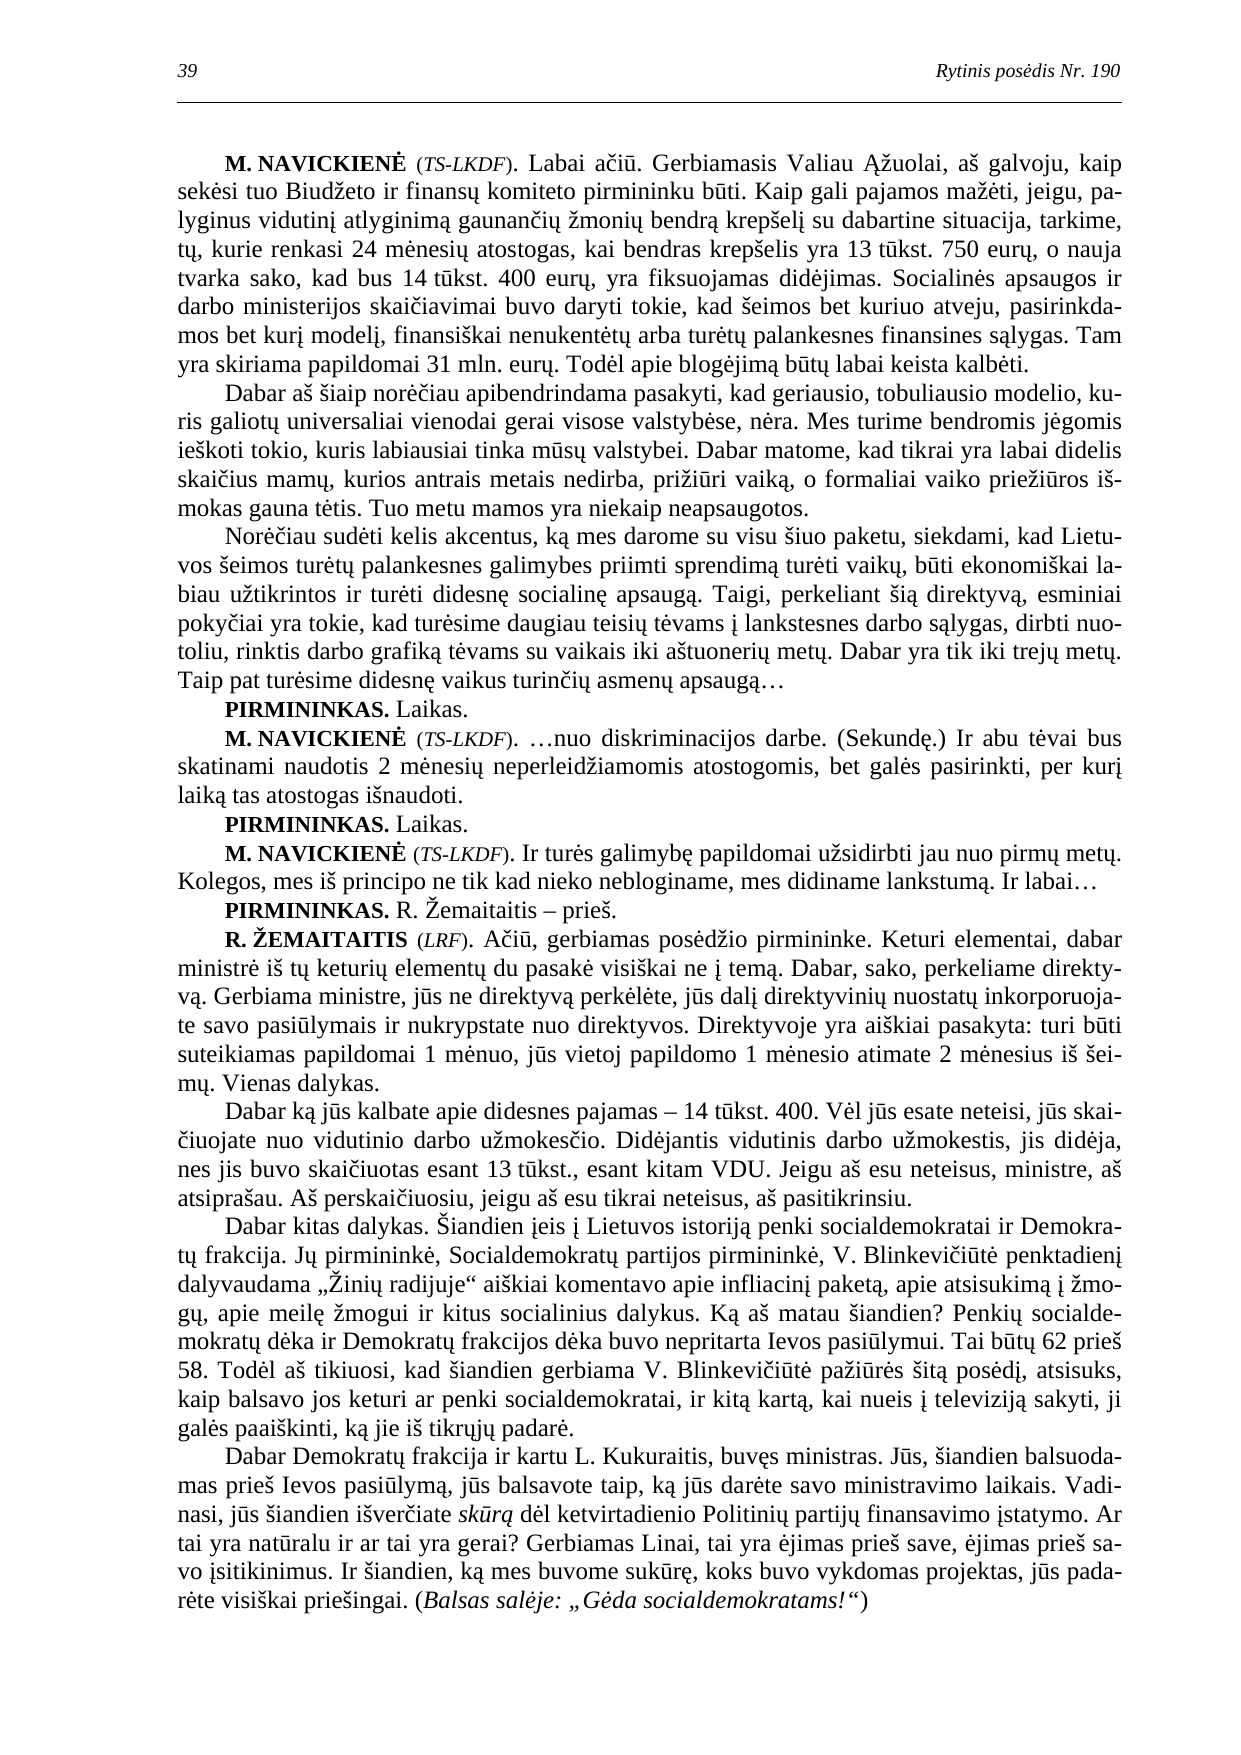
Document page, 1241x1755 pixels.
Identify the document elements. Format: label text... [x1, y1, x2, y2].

text Da­bar De­mok­ra­tų frak­ci­ja ir kar­tu L. Ku­ku­rai­tis, bu­vęs mi­nist­ras. Jūs, šian­dien bal­suo­da­mas prieš Ie­vos pa­siū­ly­mą, jūs bal­sa­vo­te taip, ką jūs da­rė­te sa­vo mi­nist­ra­vi­mo lai­kais. Va­di­na­si, jūs šian­dien iš­ver­čia­te skū­rą dėl ket­vir­ta­die­nio Po­li­ti­nių par­ti­jų fi­nan­sa­vi­mo įsta­ty­mo. Ar tai yra na­tū­ra­lu ir ar tai yra ge­rai? Ger­bia­mas Li­nai, tai yra ėji­mas prieš sa­ve, ėji­mas prieš sa­vo įsi­ti­ki­ni­mus. Ir šian­dien, ką mes bu­vo­me su­kū­rę, koks bu­vo vyk­do­mas pro­jek­tas, jūs pa­da­rė­te vi­siš­kai prie­šin­gai. (Bal­sas sa­lė­je: „Gė­da so­cial­de­mok­ra­tams!“) [177, 1441, 1122, 1614]
text PIRMININKAS. Lai­kas. [177, 809, 1122, 838]
text PIRMININKAS. R. Že­mai­tai­tis – prieš. [177, 895, 1122, 924]
text M. NAVICKIENĖ (TS-LKDF). …nuo dis­kri­mi­na­ci­jos dar­be. (Se­kun­dę.) Ir abu tė­vai bus ska­ti­na­mi nau­do­tis 2 mė­ne­sių ne­per­lei­džia­mo­mis atos­to­go­mis, bet ga­lės pa­si­rink­ti, per ku­rį lai­ką tas atos­to­gas iš­nau­do­ti. [177, 723, 1122, 809]
text No­rė­čiau su­dė­ti ke­lis ak­cen­tus, ką mes da­ro­me su vi­su šiuo pa­ke­tu, siek­da­mi, kad Lie­tu­vos šei­mos tu­rė­tų pa­lan­kes­nes ga­li­my­bes pri­im­ti spren­di­mą tu­rė­ti vai­kų, bū­ti eko­no­miš­kai la­biau už­tik­rin­tos ir tu­rė­ti di­des­nę so­cia­li­nę ap­sau­gą. Tai­gi, per­ke­liant šią di­rek­ty­vą, es­mi­niai po­ky­čiai yra to­kie, kad tu­rė­si­me dau­giau tei­sių tė­vams į lanks­tes­nes dar­bo są­ly­gas, dirb­ti nuo­to­liu, rink­tis dar­bo gra­fi­ką tė­vams su vai­kais iki aš­tuo­ne­rių me­tų. Da­bar yra tik iki tre­jų me­tų. Taip pat tu­rė­si­me di­des­nę vai­kus tu­rin­čių as­me­nų ap­sau­gą… [177, 521, 1122, 694]
text M. NAVICKIENĖ (TS-LKDF). Ir tu­rės ga­li­my­bę pa­pil­do­mai už­si­dirb­ti jau nuo pir­mų me­tų. Ko­le­gos, mes iš prin­ci­po ne tik kad nie­ko ne­blo­gi­na­me, mes di­di­na­me lanks­tu­mą. Ir la­bai… [177, 838, 1122, 895]
text R. ŽEMAITAITIS (LRF). Ačiū, ger­bia­mas po­sė­džio pir­mi­nin­ke. Ke­tu­ri ele­men­tai, da­bar mi­nist­rė iš tų ke­tu­rių ele­men­tų du pa­sa­kė vi­siš­kai ne į te­mą. Da­bar, sa­ko, per­ke­lia­me di­rek­ty­vą. Ger­bia­ma mi­nist­re, jūs ne di­rek­ty­vą per­kė­lė­te, jūs da­lį di­rek­ty­vi­nių nuo­sta­tų in­kor­po­ruo­ja­te sa­vo pa­siū­ly­mais ir nu­kryps­ta­te nuo di­rek­ty­vos. Di­rek­ty­vo­je yra aiš­kiai pa­sa­ky­ta: tu­ri bū­ti su­tei­kia­mas pa­pil­do­mai 1 mė­nuo, jūs vie­toj pa­pil­do­mo 1 mė­ne­sio at­ima­te 2 mė­ne­sius iš šei­mų. Vie­nas da­ly­kas. [177, 924, 1122, 1096]
text Da­bar aš šiaip no­rė­čiau api­ben­drin­da­ma pa­sa­ky­ti, kad ge­riau­sio, to­bu­liau­sio mo­de­lio, ku­ris ga­lio­tų uni­ver­sa­liai vie­no­dai ge­rai vi­so­se vals­ty­bė­se, nė­ra. Mes tu­ri­me ben­dro­mis jė­go­mis ieš­ko­ti to­kio, ku­ris la­biau­siai tin­ka mū­sų vals­ty­bei. Da­bar ma­to­me, kad tik­rai yra la­bai di­de­lis skai­čius ma­mų, ku­rios ant­rais me­tais ne­dir­ba, pri­žiū­ri vai­ką, o for­ma­liai vai­ko prie­žiū­ros iš­mo­kas gau­na tė­tis. Tuo me­tu ma­mos yra nie­kaip ne­ap­sau­go­tos. [177, 378, 1122, 521]
text Da­bar ki­tas da­ly­kas. Šian­dien įeis į Lie­tu­vos is­to­ri­ją pen­ki so­cial­de­mok­ra­tai ir De­mok­ra­tų frak­ci­ja. Jų pir­mi­nin­kė, So­cial­de­mok­ra­tų par­ti­jos pir­mi­nin­kė, V. Blin­ke­vi­čiū­tė penk­ta­die­nį da­ly­vau­da­ma „Ži­nių ra­di­ju­je“ aiš­kiai ko­men­ta­vo apie in­flia­ci­nį pa­ke­tą, apie at­si­su­ki­mą į žmo­gų, apie mei­lę žmo­gui ir ki­tus so­cia­li­nius da­ly­kus. Ką aš ma­tau šian­dien? Pen­kių so­cial­de­mok­ra­tų dė­ka ir De­mok­ra­tų frak­ci­jos dė­ka bu­vo ne­pri­tar­ta Ie­vos pa­siū­ly­mui. Tai bū­tų 62 prieš 58. To­dėl aš ti­kiuo­si, kad šian­dien ger­bia­ma V. Blin­ke­vi­čiū­tė pa­žiū­rės ši­tą po­sė­dį, at­si­suks, kaip bal­sa­vo jos ke­tu­ri ar pen­ki so­cial­de­mok­ra­tai, ir ki­tą kar­tą, kai nu­eis į te­le­vi­zi­ją sa­ky­ti, ji ga­lės pa­aiš­kin­ti, ką jie iš tik­rų­jų pa­da­rė. [177, 1211, 1122, 1441]
text Da­bar ką jūs kal­ba­te apie di­des­nes pa­ja­mas – 14 tūkst. 400. Vėl jūs esa­te ne­tei­si, jūs skai­čiuo­ja­te nuo vi­du­ti­nio dar­bo už­mo­kes­čio. Di­dė­jan­tis vi­du­ti­nis dar­bo už­mo­kes­tis, jis di­dė­ja, nes jis bu­vo skai­čiuo­tas esant 13 tūkst., esant ki­tam VDU. Jei­gu aš esu ne­tei­sus, mi­nist­re, aš at­si­pra­šau. Aš per­skai­čiuo­siu, jei­gu aš esu tik­rai ne­tei­sus, aš pa­si­tik­rin­siu. [177, 1096, 1122, 1211]
text PIRMININKAS. Lai­kas. [177, 694, 1122, 723]
text M. NAVICKIENĖ (TS-LKDF). La­bai ačiū. Ger­bia­ma­sis Va­liau Ąžuo­lai, aš gal­vo­ju, kaip se­kė­si tuo Biu­dže­to ir fi­nan­sų ko­mi­te­to pir­mi­nin­ku bū­ti. Kaip ga­li pa­ja­mos ma­žė­ti, jei­gu, pa­ly­gi­nus vi­du­ti­nį at­ly­gi­ni­mą gau­nan­čių žmo­nių ben­drą krep­še­lį su da­bar­ti­ne si­tu­a­ci­ja, tar­ki­me, tų, ku­rie ren­ka­si 24 mė­ne­sių atos­to­gas, kai ben­dras krep­še­lis yra 13 tūkst. 750 eu­rų, o nau­ja tvar­ka sa­ko, kad bus 14 tūkst. 400 eu­rų, yra fik­suo­ja­mas di­dė­ji­mas. So­cia­li­nės ap­sau­gos ir dar­bo mi­nis­te­ri­jos skai­čia­vi­mai bu­vo da­ry­ti to­kie, kad šei­mos bet ku­riuo at­ve­ju, pa­si­rink­da­mos bet ku­rį mo­de­lį, fi­nan­siš­kai ne­nu­ken­tė­tų ar­ba tu­rė­tų pa­lan­kes­nes fi­nan­si­nes są­ly­gas. Tam yra ski­ria­ma pa­pil­do­mai 31 mln. eu­rų. To­dėl apie blo­gė­ji­mą bū­tų la­bai keis­ta kal­bė­ti. [177, 148, 1122, 378]
